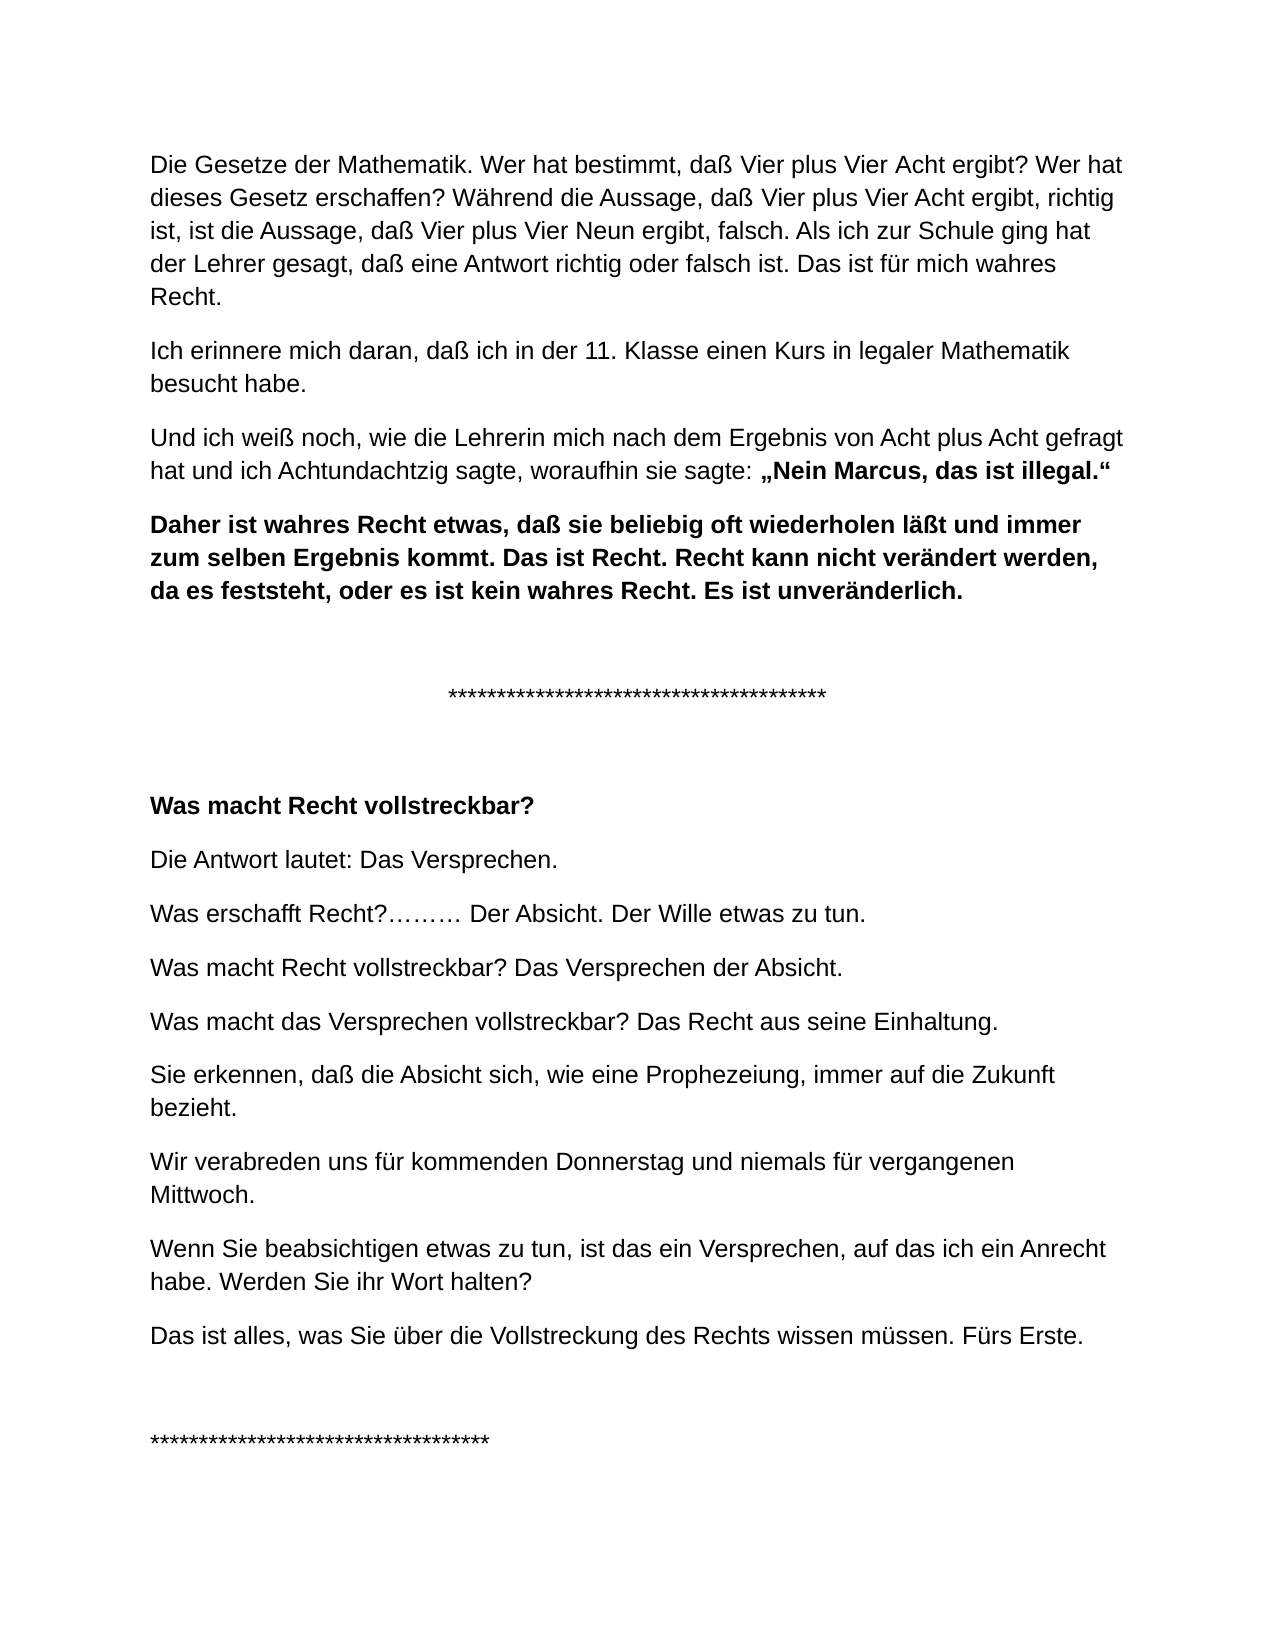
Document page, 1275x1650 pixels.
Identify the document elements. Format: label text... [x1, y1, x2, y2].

text Sie erkennen, daß die Absicht sich, wie eine Prophezeiung, immer auf die Zukunft bezieht. [150, 1060, 1125, 1122]
text *************************************** [150, 683, 1125, 712]
text *********************************** [150, 1429, 1125, 1457]
text Daher ist wahres Recht etwas, daß sie beliebig oft wiederholen läßt und immer zum selben Ergebnis kommt. Das ist Recht. Recht kann nicht verändert werden, da es feststeht, oder es ist kein wahres Recht. Es ist unveränderlich. [150, 510, 1125, 604]
text Was erschafft Recht?……… Der Absicht. Der Wille etwas zu tun. [150, 899, 1125, 928]
text Wenn Sie beabsichtigen etwas zu tun, ist das ein Versprechen, auf das ich ein Anrecht habe. Werden Sie ihr Wort halten? [150, 1234, 1125, 1296]
text Ich erinnere mich daran, daß ich in der 11. Klasse einen Kurs in legaler Mathematik besucht habe. [150, 336, 1125, 398]
text Und ich weiß noch, wie die Lehrerin mich nach dem Ergebnis von Acht plus Acht gefragt hat und ich Achtundachtzig sagte, woraufhin sie sagte: „Nein Marcus, das ist illegal.“ [150, 423, 1125, 484]
text Die Antwort lautet: Das Versprechen. [150, 845, 1125, 874]
text Wir verabreden uns für kommenden Donnerstag und niemals für vergangenen Mittwoch. [150, 1147, 1125, 1209]
text Die Gesetze der Mathematik. Wer hat bestimmt, daß Vier plus Vier Acht ergibt? Wer hat dieses Gesetz erschaffen? Während die Aussage, daß Vier plus Vier Acht ergibt, richtig ist, ist die Aussage, daß Vier plus Vier Neun ergibt, falsch. Als ich zur Schule ging hat der Lehrer gesagt, daß eine Antwort richtig oder falsch ist. Das ist für mich wahres Recht. [150, 150, 1125, 311]
text Was macht Recht vollstreckbar? [150, 791, 1125, 820]
text Das ist alles, was Sie über die Vollstreckung des Rechts wissen müssen. Fürs Erste. [150, 1321, 1125, 1350]
text Was macht Recht vollstreckbar? Das Versprechen der Absicht. [150, 953, 1125, 981]
text Was macht das Versprechen vollstreckbar? Das Recht aus seine Einhaltung. [150, 1007, 1125, 1035]
